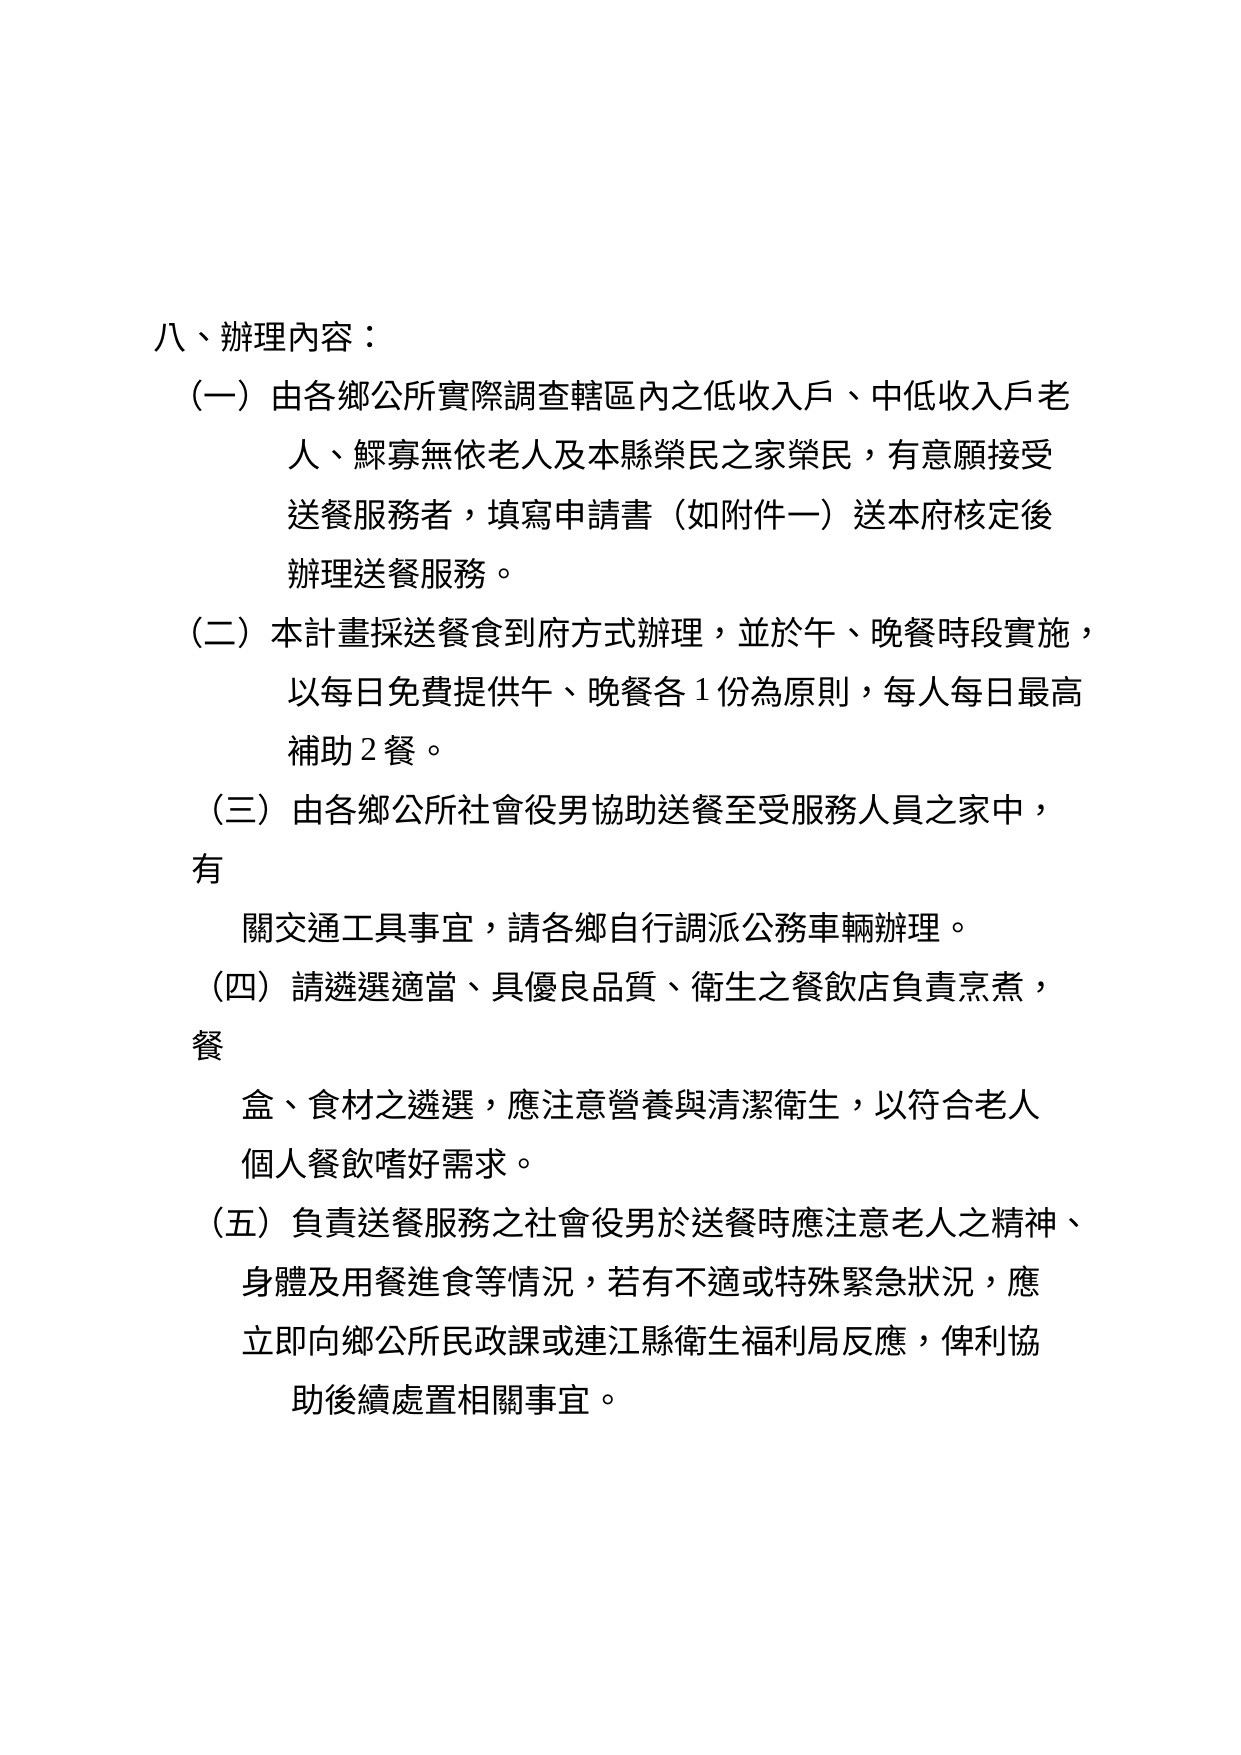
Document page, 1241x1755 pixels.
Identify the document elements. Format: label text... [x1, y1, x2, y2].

text （三）由各鄉公所社會役男協助送餐至受服務人員之家中，有 [191, 768, 1087, 886]
text 個人餐飲嗜好需求。 [191, 1122, 1087, 1181]
text （四）請遴選適當、具優良品質、衛生之餐飲店負責烹煮，餐 [191, 945, 1087, 1063]
text 八、辦理內容： [153, 295, 1087, 354]
text 身體及用餐進食等情況，若有不適或特殊緊急狀況，應 [191, 1240, 1087, 1299]
text 助後續處置相關事宜。 [191, 1358, 1087, 1417]
text 立即向鄉公所民政課或連江縣衛生福利局反應，俾利協 [191, 1299, 1087, 1358]
text （二）本計畫採送餐食到府方式辦理，並於午、晚餐時段實施，以每日免費提供午、晚餐各1份為原則，每人每日最高補助2餐。 [153, 591, 1087, 768]
text 關交通工具事宜，請各鄉自行調派公務車輛辦理。 [191, 886, 1087, 945]
text （五）負責送餐服務之社會役男於送餐時應注意老人之精神、 [191, 1181, 1087, 1240]
text 盒、食材之遴選，應注意營養與清潔衛生，以符合老人 [191, 1063, 1087, 1122]
text （一）由各鄉公所實際調查轄區內之低收入戶、中低收入戶老人、鰥寡無依老人及本縣榮民之家榮民，有意願接受送餐服務者，填寫申請書（如附件一）送本府核定後辦理送餐服務。 [153, 354, 1087, 591]
